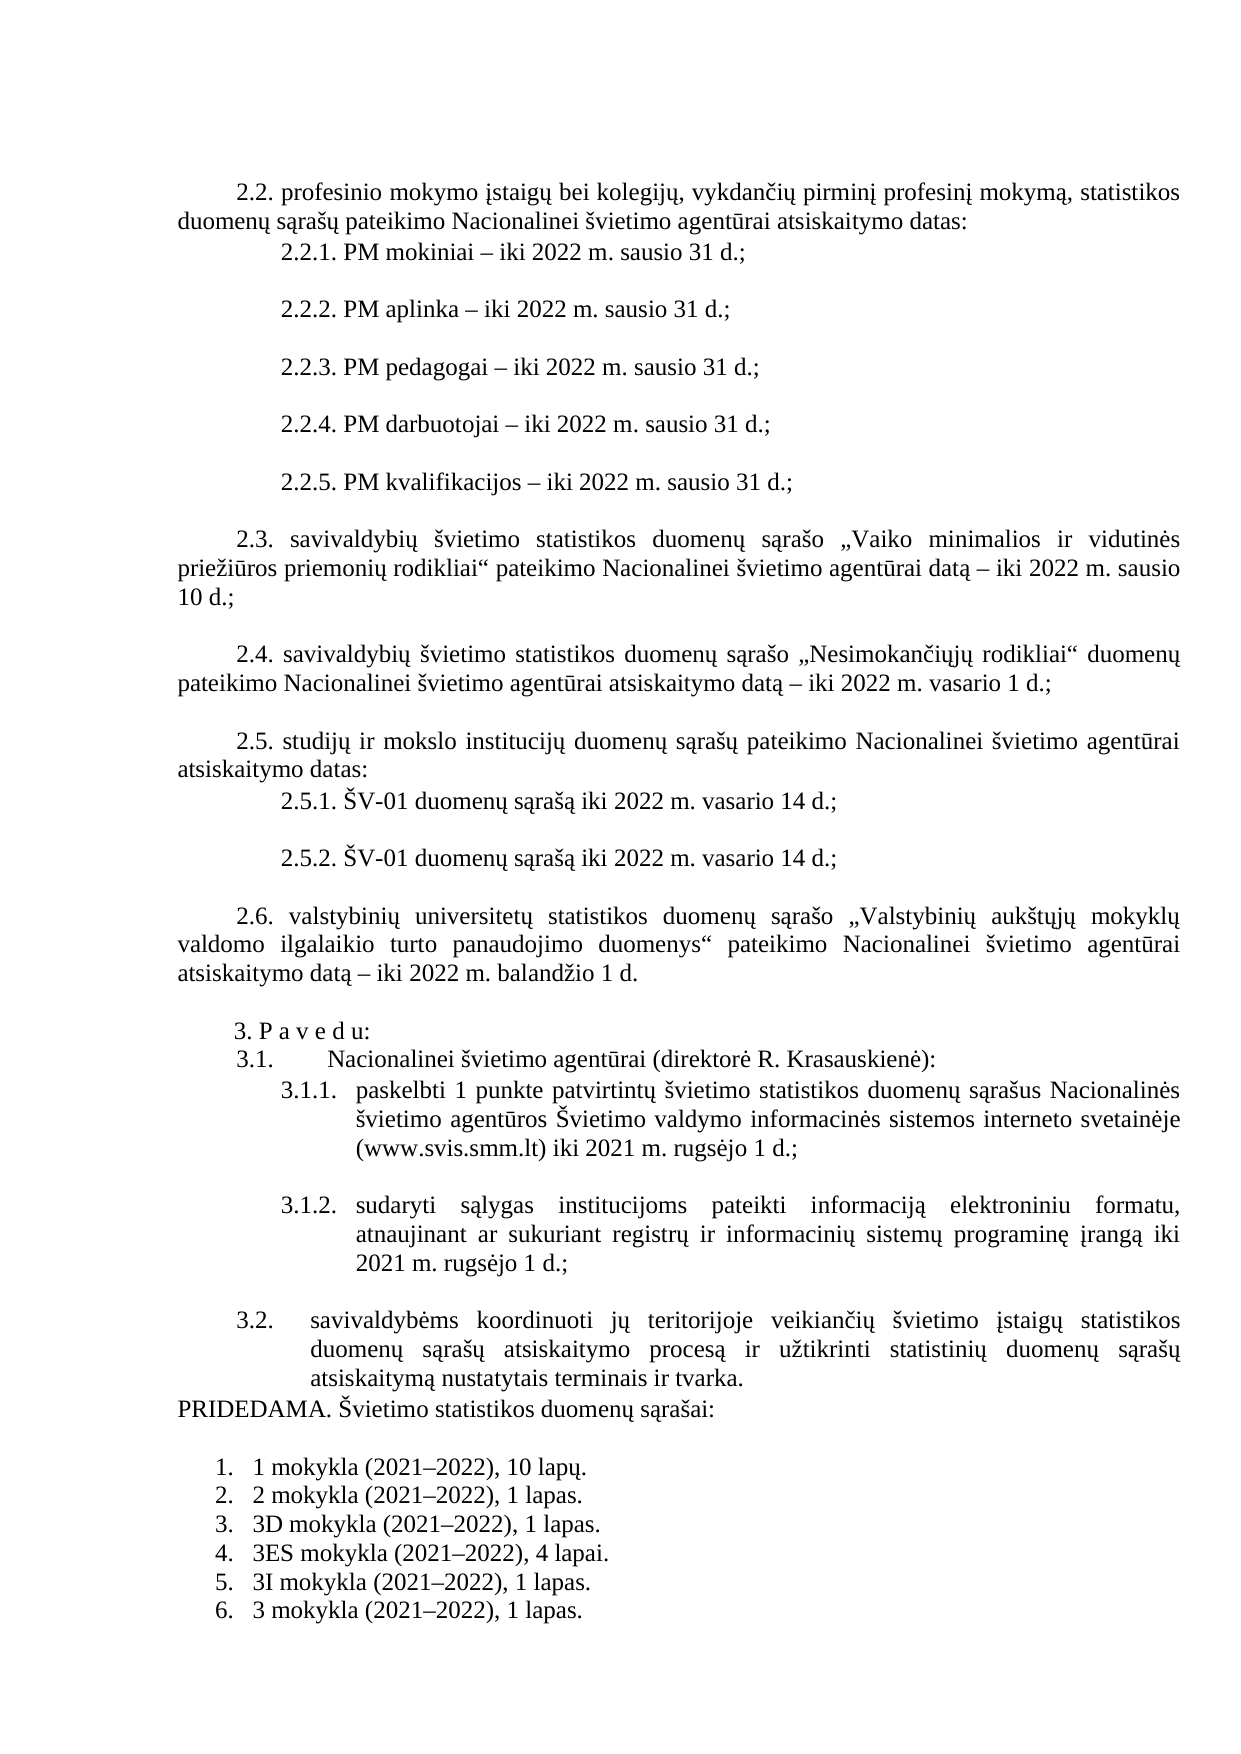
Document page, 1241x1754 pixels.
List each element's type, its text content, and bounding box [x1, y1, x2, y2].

text 2.2.1. PM mokiniai – iki 2022 m. sausio 31 d.; [281, 237, 1181, 266]
text 2. 2 mokykla (2021–2022), 1 lapas. [215, 1481, 1181, 1509]
text 3. P a v e d u: [233, 1016, 1181, 1044]
text 6. 3 mokykla (2021–2022), 1 lapas. [215, 1596, 1181, 1624]
text 2.2.5. PM kvalifikacijos – iki 2022 m. sausio 31 d.; [281, 467, 1181, 496]
text 3. 3D mokykla (2021–2022), 1 lapas. [215, 1509, 1181, 1538]
text 5. 3I mokykla (2021–2022), 1 lapas. [215, 1567, 1181, 1596]
text 2.5.1. ŠV-01 duomenų sąrašą iki 2022 m. vasario 14 d.; [281, 786, 1181, 814]
text 2.4. savivaldybių švietimo statistikos duomenų sąrašo „Nesimokančiųjų rodikliai“ duomenų pateikimo Nacionalinei švietimo agentūrai atsiskaitymo datą – iki 2022 m. vasario 1 d.; [177, 639, 1181, 697]
text 2.5. studijų ir mokslo institucijų duomenų sąrašų pateikimo Nacionalinei švietimo agentūrai atsiskaitymo datas: [177, 726, 1181, 783]
text 2.2. profesinio mokymo įstaigų bei kolegijų, vykdančių pirminį profesinį mokymą, statistikos duomenų sąrašų pateikimo Nacionalinei švietimo agentūrai atsiskaitymo datas: [177, 177, 1181, 235]
text 3.1. Nacionalinei švietimo agentūrai (direktorė R. Krasauskienė): [192, 1044, 1181, 1073]
text 2.2.2. PM aplinka – iki 2022 m. sausio 31 d.; [281, 294, 1181, 323]
text 2.2.3. PM pedagogai – iki 2022 m. sausio 31 d.; [281, 352, 1181, 381]
text 3.1.1. paskelbti 1 punkte patvirtintų švietimo statistikos duomenų sąrašus Nacionalinės švietimo agentūros Švietimo valdymo informacinės sistemos interneto svetainėje (www.svis.smm.lt) iki 2021 m. rugsėjo 1 d.; [281, 1076, 1181, 1162]
text PRIDEDAMA. Švietimo statistikos duomenų sąrašai: [177, 1394, 1181, 1423]
text 3.1.2. sudaryti sąlygas institucijoms pateikti informaciją elektroniniu formatu, atnaujinant ar sukuriant registrų ir informacinių sistemų programinę įrangą iki 2021 m. rugsėjo 1 d.; [281, 1191, 1181, 1277]
text 1. 1 mokykla (2021–2022), 10 lapų. [215, 1452, 1181, 1481]
text 2.6. valstybinių universitetų statistikos duomenų sąrašo „Valstybinių aukštųjų mokyklų valdomo ilgalaikio turto panaudojimo duomenys“ pateikimo Nacionalinei švietimo agentūrai atsiskaitymo datą – iki 2022 m. balandžio 1 d. [177, 901, 1181, 987]
text 2.3. savivaldybių švietimo statistikos duomenų sąrašo „Vaiko minimalios ir vidutinės priežiūros priemonių rodikliai“ pateikimo Nacionalinei švietimo agentūrai datą – iki 2022 m. sausio 10 d.; [177, 524, 1181, 611]
text 2.2.4. PM darbuotojai – iki 2022 m. sausio 31 d.; [281, 409, 1181, 438]
text 4. 3ES mokykla (2021–2022), 4 lapai. [215, 1538, 1181, 1567]
text 2.5.2. ŠV-01 duomenų sąrašą iki 2022 m. vasario 14 d.; [281, 843, 1181, 872]
text 3.2. savivaldybėms koordinuoti jų teritorijoje veikiančių švietimo įstaigų statistikos duomenų sąrašų atsiskaitymo procesą ir užtikrinti statistinių duomenų sąrašų atsiskaitymą nustatytais terminais ir tvarka. [236, 1306, 1181, 1392]
